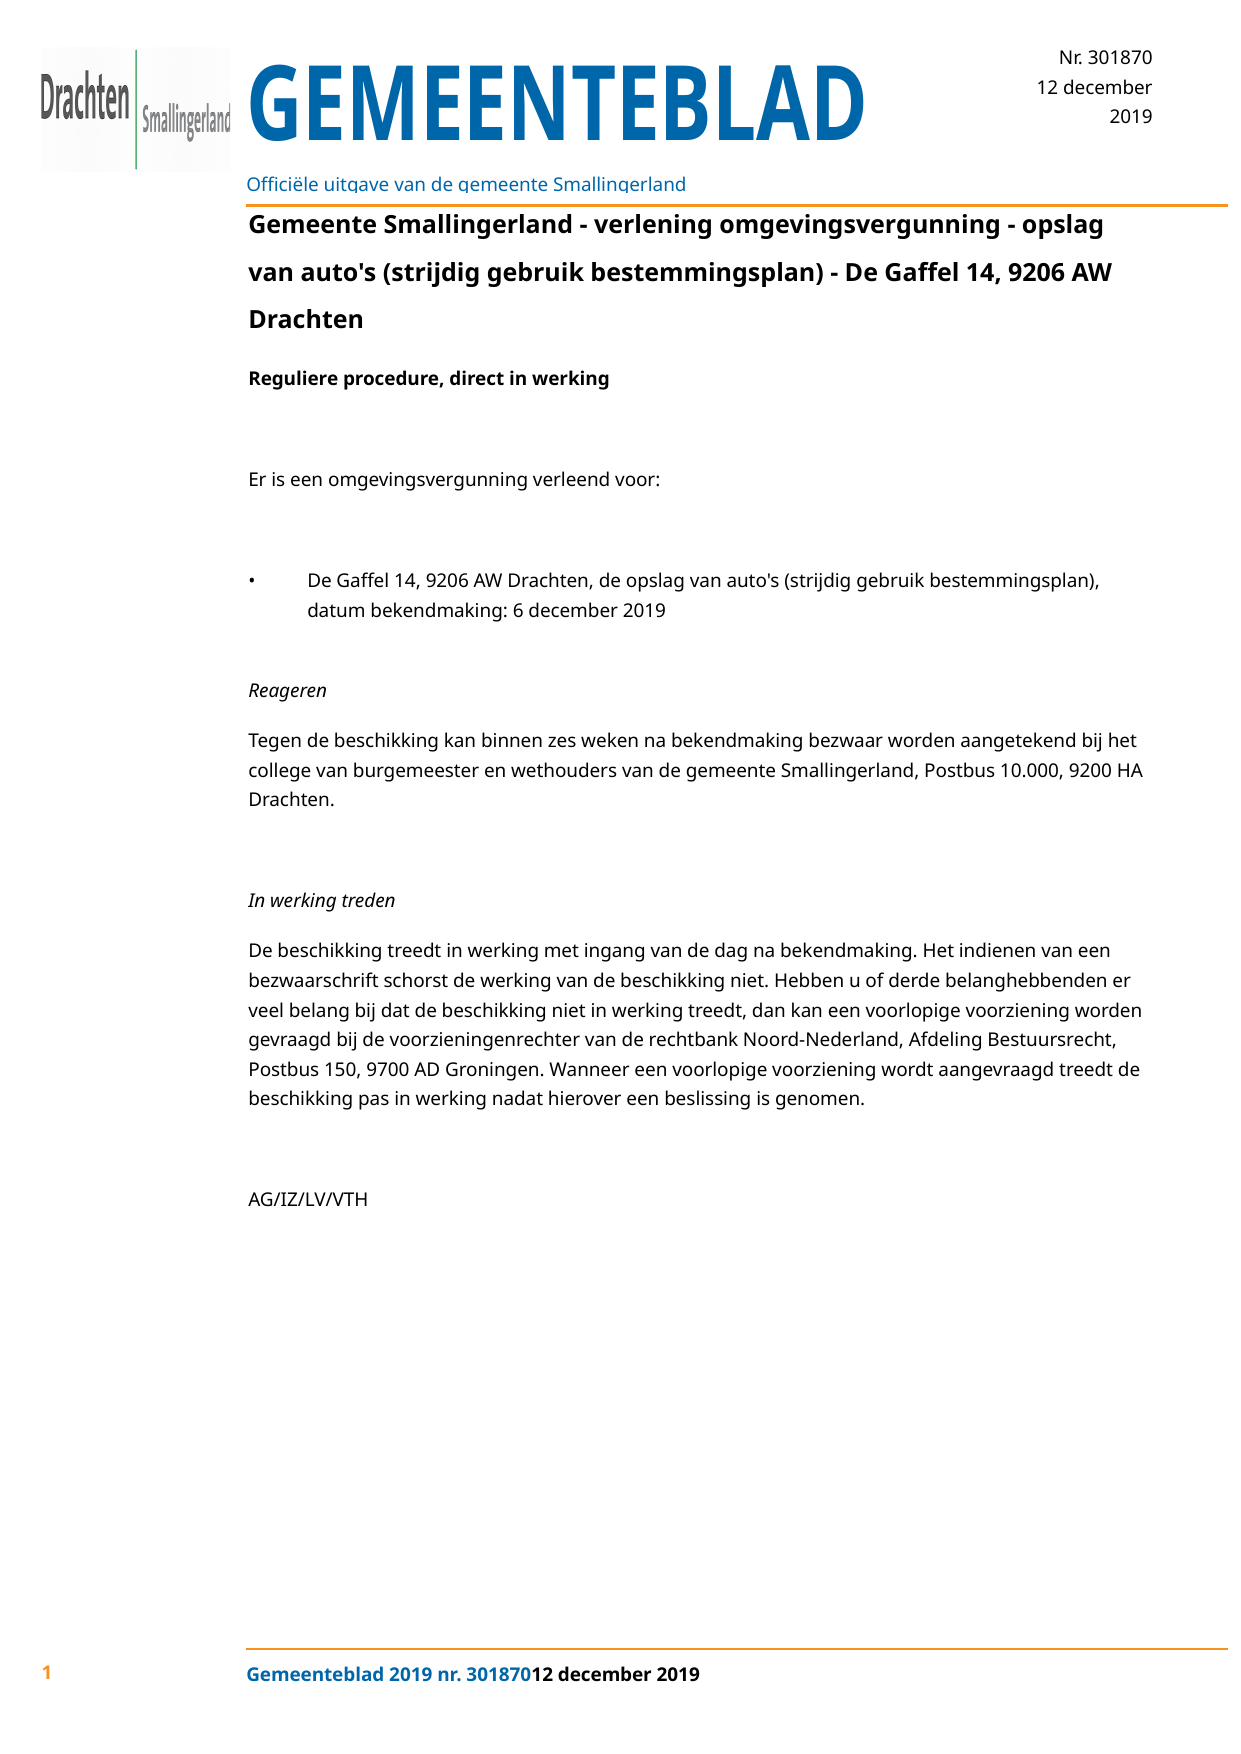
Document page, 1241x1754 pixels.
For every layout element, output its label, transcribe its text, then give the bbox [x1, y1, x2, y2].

text Gemeente Smallingerland - verlening omgevingsvergunning - opslag van auto's (strijdig gebruik bestemmingsplan) - De Gaffel 14, 9206 AW Drachten [248, 207, 1152, 336]
text Tegen de beschikking kan binnen zes weken na bekendmaking bezwaar worden aangetekend bij het college van burgemeester en wethouders van de gemeente Smallingerland, Postbus 10.000, 9200 HA Drachten. [248, 727, 1152, 812]
text De beschikking treedt in werking met ingang van de dag na bekendmaking. Het indienen van een bezwaarschrift schorst de werking van de beschikking niet. Hebben u of derde belanghebbenden er veel belang bij dat de beschikking niet in werking treedt, dan kan een voorlopige voorziening worden gevraagd bij de voorzieningenrechter van de rechtbank Noord-Nederland, Afdeling Bestuursrecht, Postbus 150, 9700 AD Groningen. Wanneer een voorlopige voorziening wordt aangevraagd treedt de beschikking pas in werking nadat hierover een beslissing is genomen. [248, 938, 1152, 1111]
text AG/IZ/LV/VTH [248, 1186, 1152, 1212]
text Er is een omgevingsvergunning verleend voor: [248, 466, 1152, 492]
text In werking treden [248, 887, 1152, 913]
picture [41, 47, 231, 172]
text Reguliere procedure, direct in werking [248, 366, 1152, 391]
list De Gaffel 14, 9206 AW Drachten, de opslag van auto's (strijdig gebruik bestemmingsplan), datum bekendmaking: 6 december 2019 [248, 567, 1152, 622]
text Reageren [248, 677, 1152, 702]
